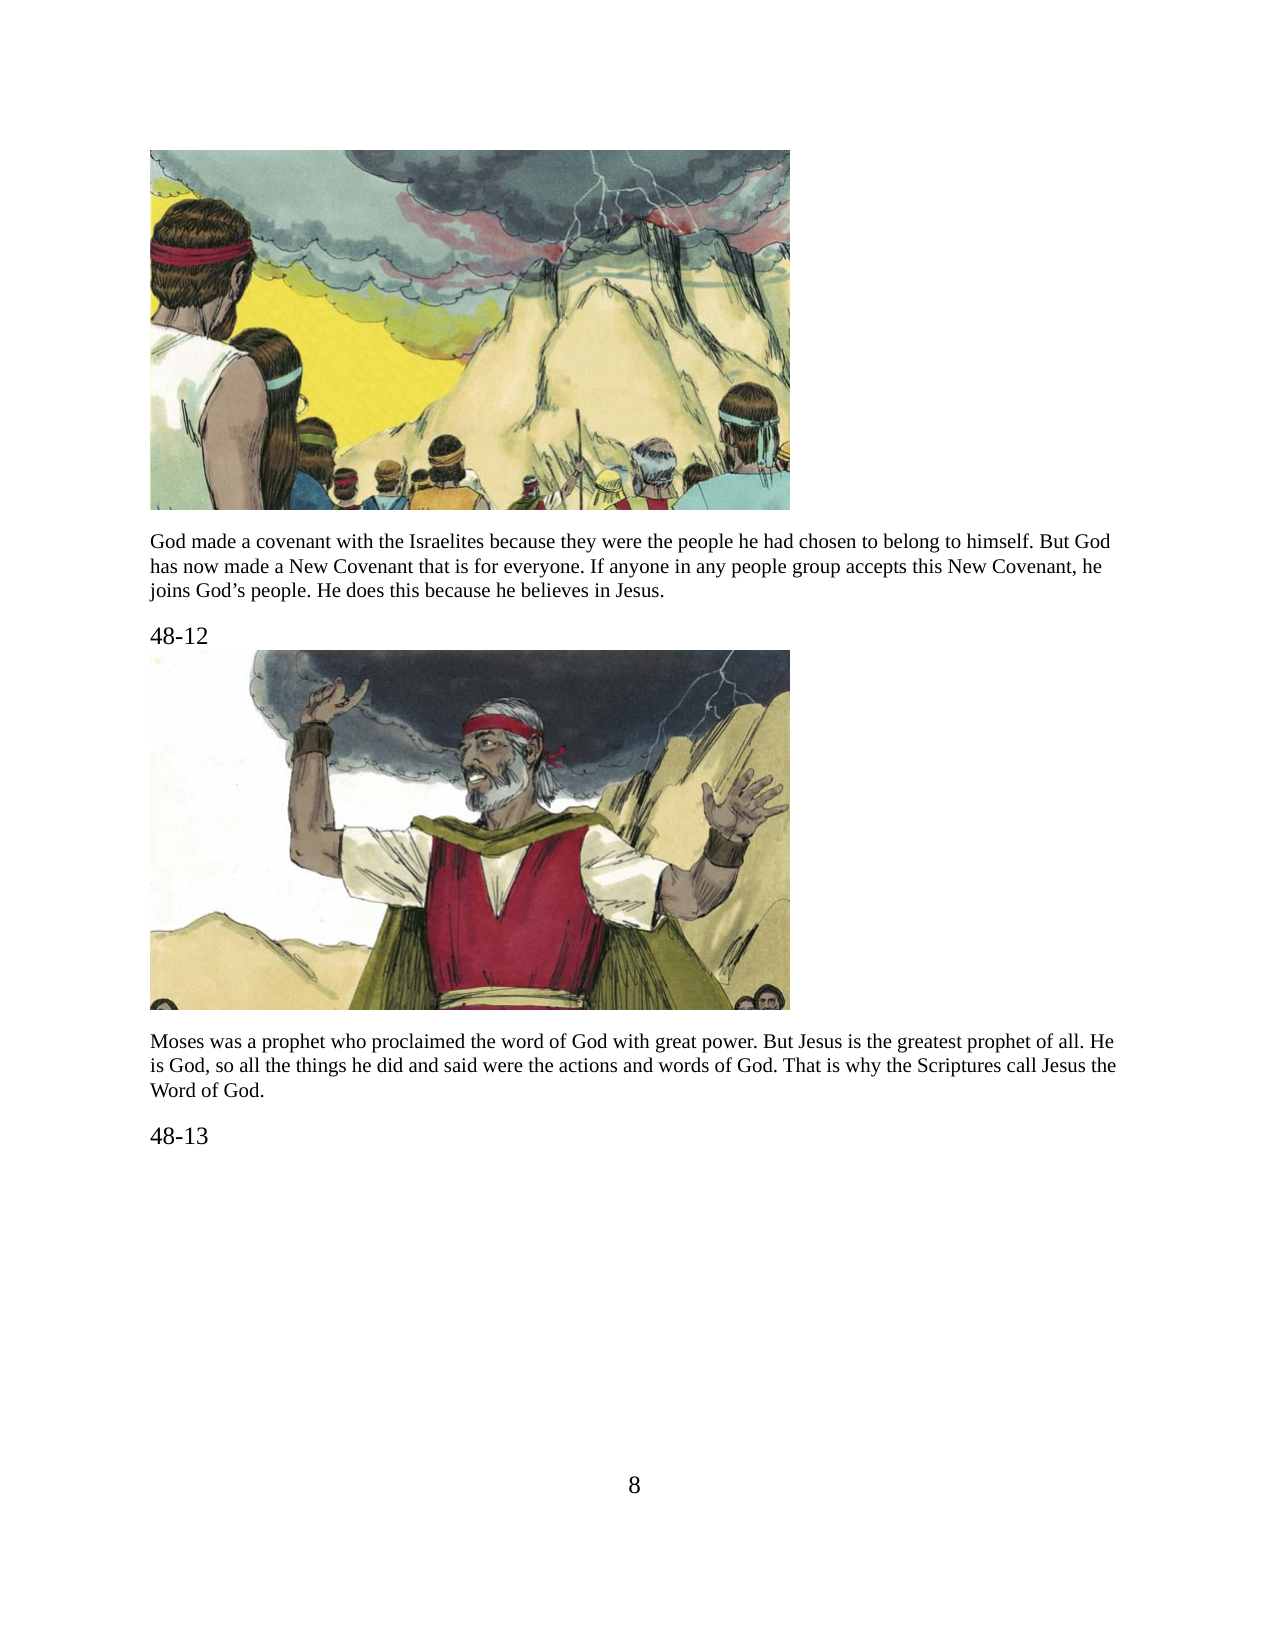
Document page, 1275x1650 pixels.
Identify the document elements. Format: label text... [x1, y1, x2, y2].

picture [150, 150, 790, 510]
subtitle 48-13 [150, 1121, 1125, 1150]
text God made a covenant with the Israelites because they were the people he had chosen to belong to himself. But God has now made a New Covenant that is for everyone. If anyone in any people group accepts this New Covenant, he joins God’s people. He does this because he believes in Jesus. [150, 529, 1125, 602]
picture [150, 650, 790, 1010]
text Moses was a prophet who proclaimed the word of God with great power. But Jesus is the greatest prophet of all. He is God, so all the things he did and said were the actions and words of God. That is why the Scriptures call Jesus the Word of God. [150, 1029, 1125, 1102]
subtitle 48-12 [150, 621, 1125, 650]
